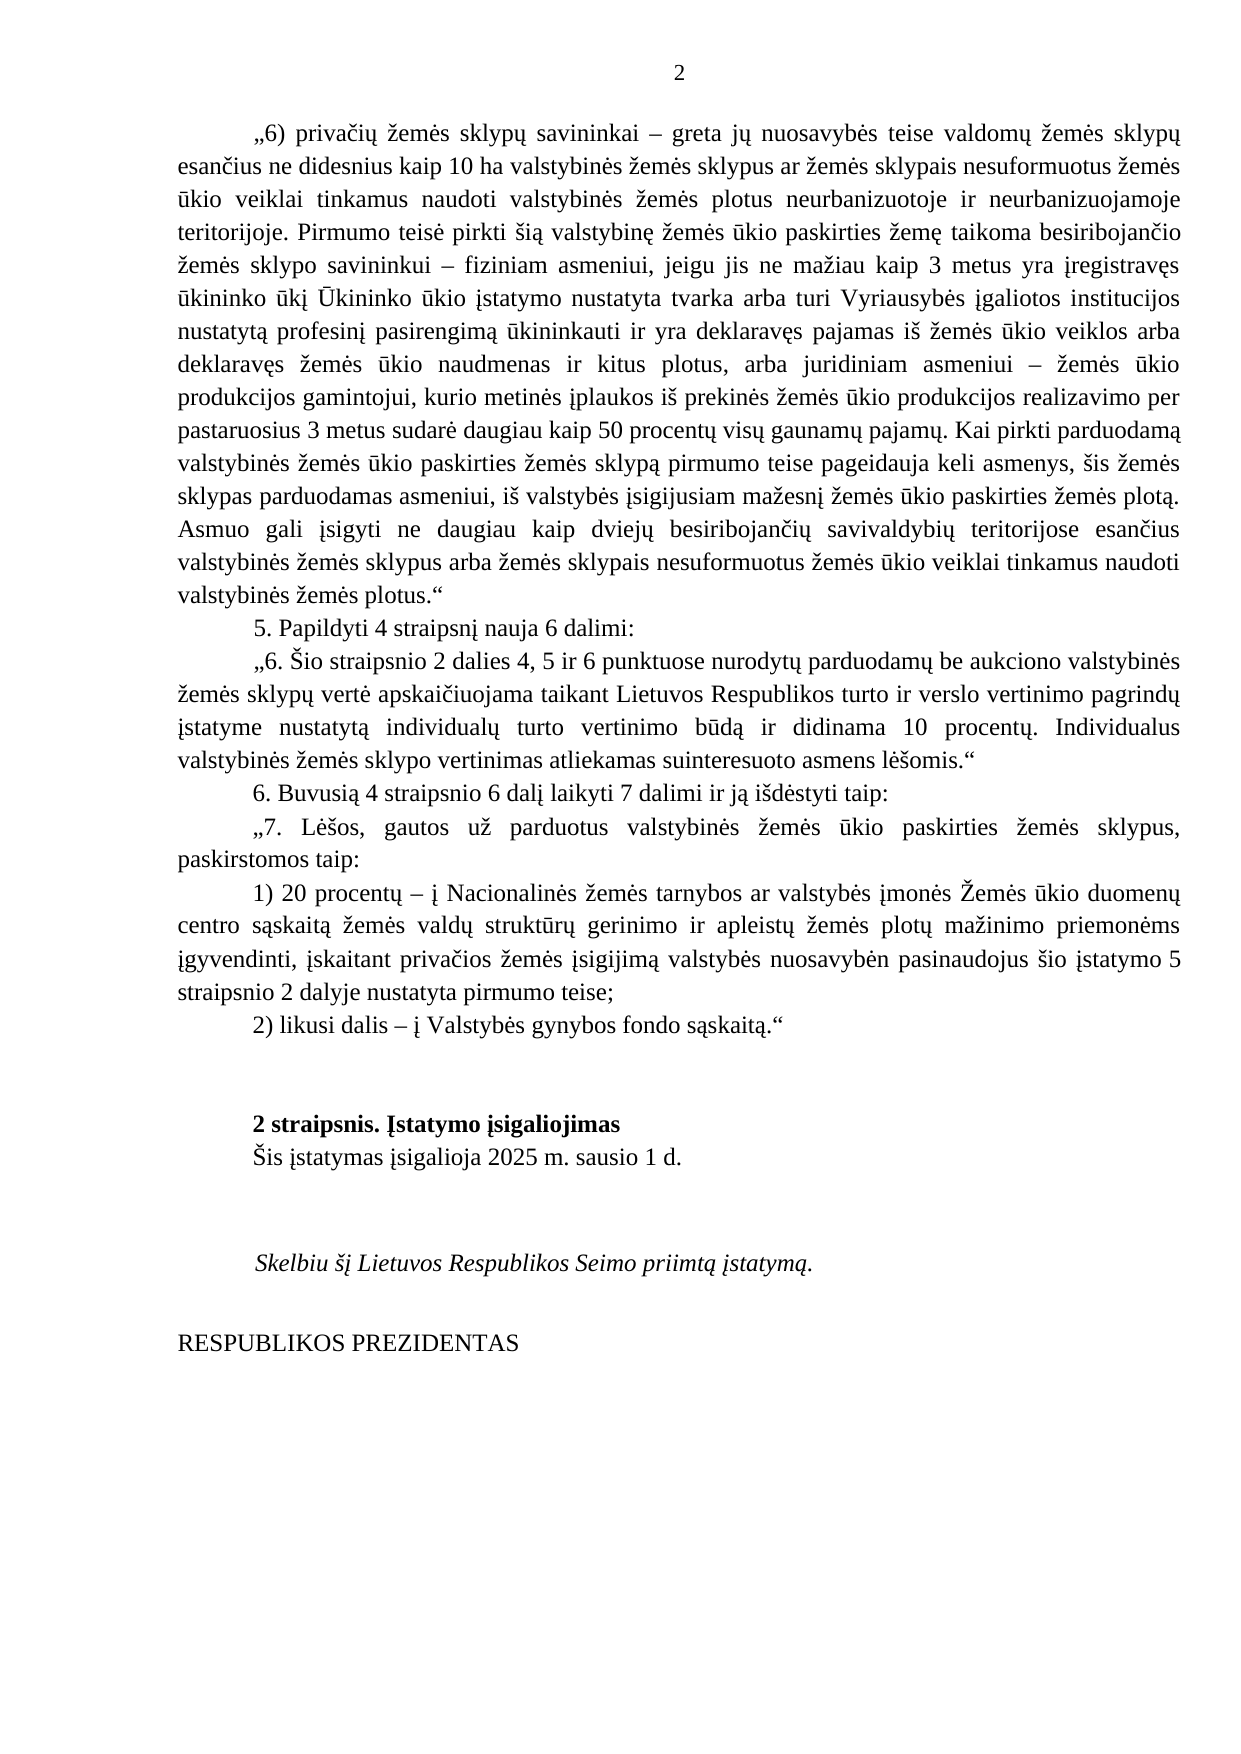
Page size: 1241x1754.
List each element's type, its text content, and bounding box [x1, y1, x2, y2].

text 5. Papildyti 4 straipsnį nauja 6 dalimi: [177, 613, 1181, 642]
text „6) privačių žemės sklypų savininkai – greta jų nuosavybės teise valdomų žemės sklypų esančius ne didesnius kaip 10 ha valstybinės žemės sklypus ar žemės sklypais nesuformuotus žemės ūkio veiklai tinkamus naudoti valstybinės žemės plotus neurbanizuotoje ir neurbanizuojamoje teritorijoje. Pirmumo teisė pirkti šią valstybinę žemės ūkio paskirties žemę taikoma besiribojančio žemės sklypo savininkui – fiziniam asmeniui, jeigu jis ne mažiau kaip 3 metus yra įregistravęs ūkininko ūkį Ūkininko ūkio įstatymo nustatyta tvarka arba turi Vyriausybės įgaliotos institucijos nustatytą profesinį pasirengimą ūkininkauti ir yra deklaravęs pajamas iš žemės ūkio veiklos arba deklaravęs žemės ūkio naudmenas ir kitus plotus, arba juridiniam asmeniui – žemės ūkio produkcijos gamintojui, kurio metinės įplaukos iš prekinės žemės ūkio produkcijos realizavimo per pastaruosius 3 metus sudarė daugiau kaip 50 procentų visų gaunamų pajamų. Kai pirkti parduodamą valstybinės žemės ūkio paskirties žemės sklypą pirmumo teise pageidauja keli asmenys, šis žemės sklypas parduodamas asmeniui, iš valstybės įsigijusiam mažesnį žemės ūkio paskirties žemės plotą. Asmuo gali įsigyti ne daugiau kaip dviejų besiribojančių savivaldybių teritorijose esančius valstybinės žemės sklypus arba žemės sklypais nesuformuotus žemės ūkio veiklai tinkamus naudoti valstybinės žemės plotus.“ [177, 118, 1181, 609]
text 2 straipsnis. Įstatymo įsigaliojimas [177, 1109, 1181, 1137]
text RESPUBLIKOS PREZIDENTAS [177, 1328, 1181, 1357]
text 2) likusi dalis – į Valstybės gynybos fondo sąskaitą.“ [177, 1010, 1181, 1038]
text 6. Buvusią 4 straipsnio 6 dalį laikyti 7 dalimi ir ją išdėstyti taip: [177, 778, 1181, 807]
text Skelbiu šį Lietuvos Respublikos Seimo priimtą įstatymą. [177, 1248, 1181, 1277]
text Šis įstatymas įsigalioja 2025 m. sausio 1 d. [177, 1142, 1181, 1171]
text 1) 20 procentų – į Nacionalinės žemės tarnybos ar valstybės įmonės Žemės ūkio duomenų centro sąskaitą žemės valdų struktūrų gerinimo ir apleistų žemės plotų mažinimo priemonėms įgyvendinti, įskaitant privačios žemės įsigijimą valstybės nuosavybėn pasinaudojus šio įstatymo 5 straipsnio 2 dalyje nustatyta pirmumo teise; [177, 878, 1181, 1005]
text „6. Šio straipsnio 2 dalies 4, 5 ir 6 punktuose nurodytų parduodamų be aukciono valstybinės žemės sklypų vertė apskaičiuojama taikant Lietuvos Respublikos turto ir verslo vertinimo pagrindų įstatyme nustatytą individualų turto vertinimo būdą ir didinama 10 procentų. Individualus valstybinės žemės sklypo vertinimas atliekamas suinteresuoto asmens lėšomis.“ [177, 646, 1181, 774]
text „7. Lėšos, gautos už parduotus valstybinės žemės ūkio paskirties žemės sklypus, paskirstomos taip: [177, 812, 1181, 873]
